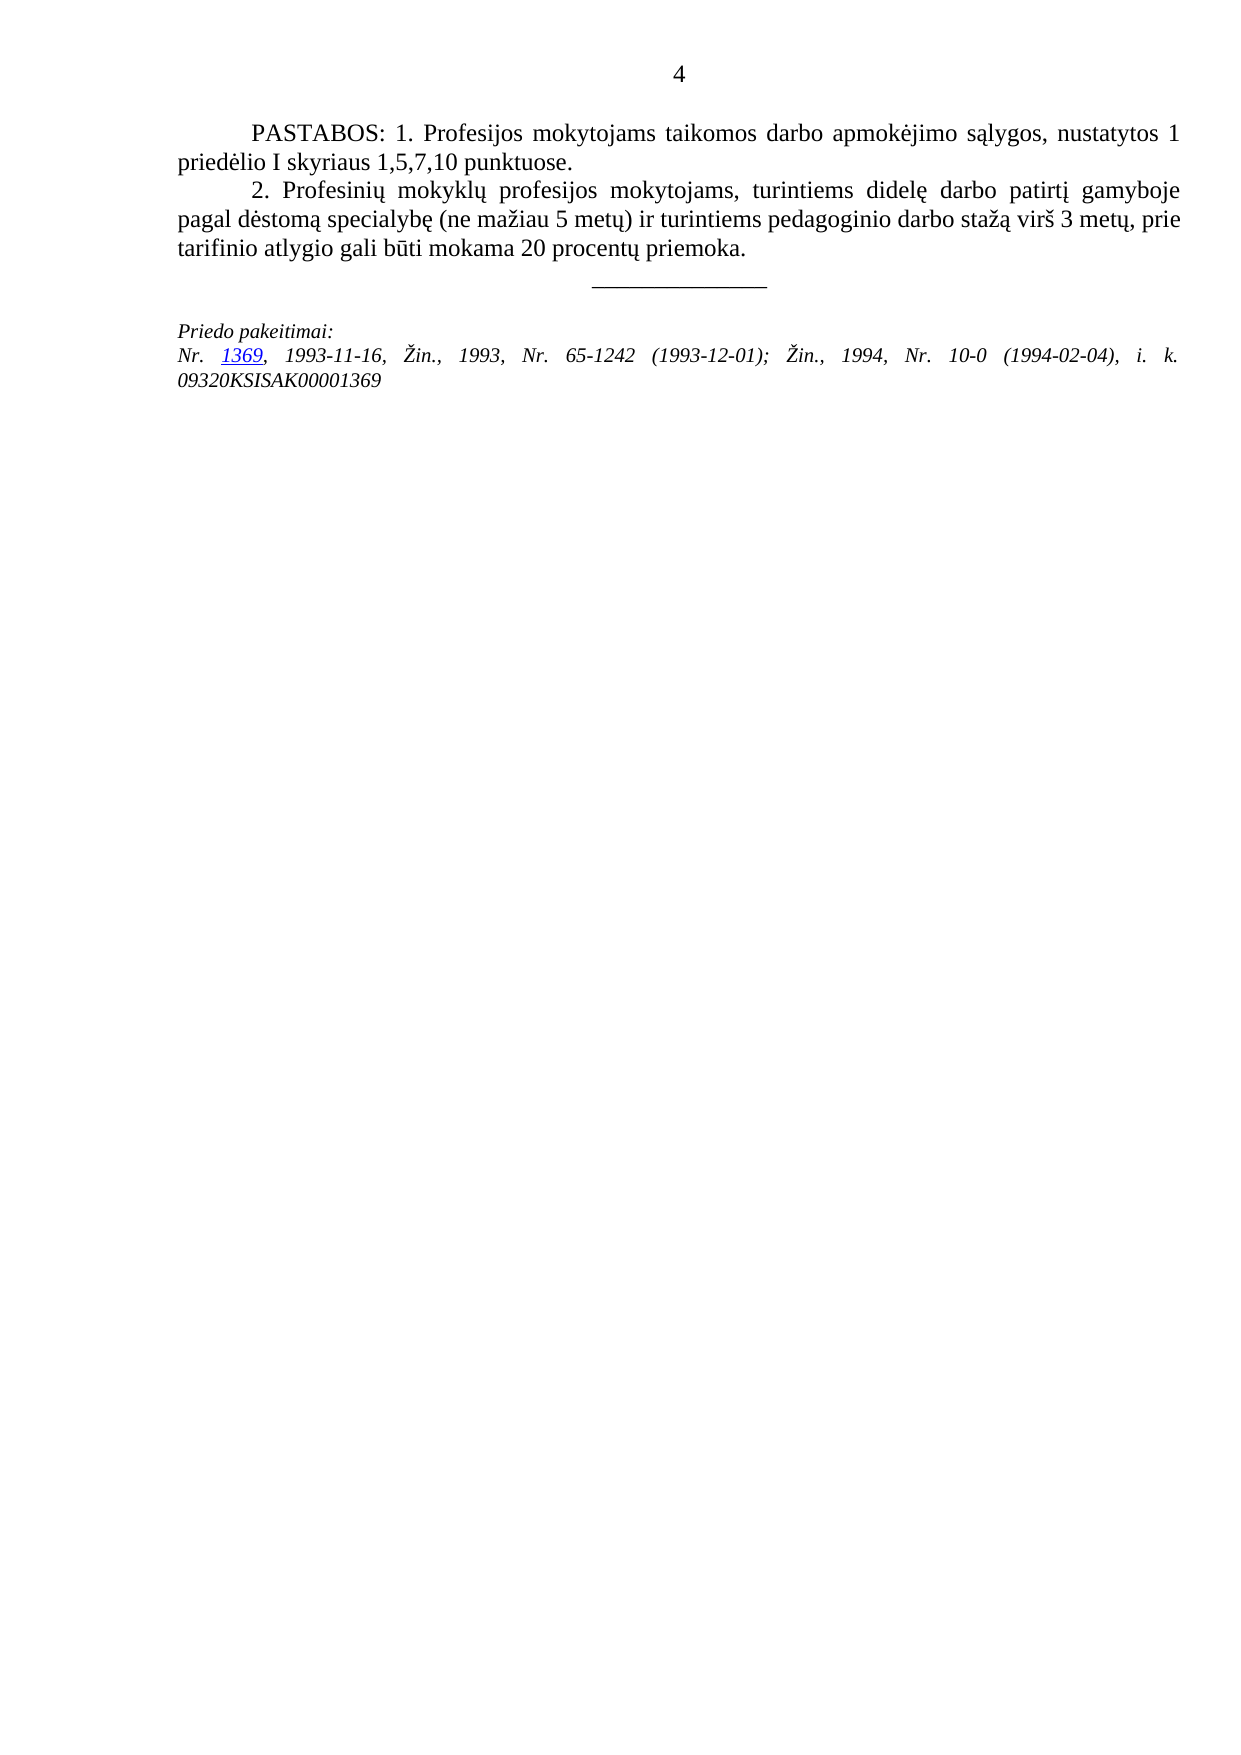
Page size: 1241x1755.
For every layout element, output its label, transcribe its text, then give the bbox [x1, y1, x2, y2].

text Priedo pakeitimai: [177, 319, 1181, 343]
text Nr. 1369, 1993-11-16, Žin., 1993, Nr. 65-1242 (1993-12-01); Žin., 1994, Nr. 10-0 (1994-02-04), i. k. 09320KSISAK00001369 [177, 343, 1181, 392]
text 2. Profesinių mokyklų profesijos mokytojams, turintiems didelę darbo patirtį gamyboje pagal dėstomą specialybę (ne mažiau 5 metų) ir turintiems pedagoginio darbo stažą virš 3 metų, prie tarifinio atlygio gali būti mokama 20 procentų priemoka. [177, 176, 1181, 262]
text ______________ [177, 262, 1181, 291]
text PASTABOS: 1. Profesijos mokytojams taikomos darbo apmokėjimo sąlygos, nustatytos 1 priedėlio I skyriaus 1,5,7,10 punktuose. [177, 118, 1181, 176]
